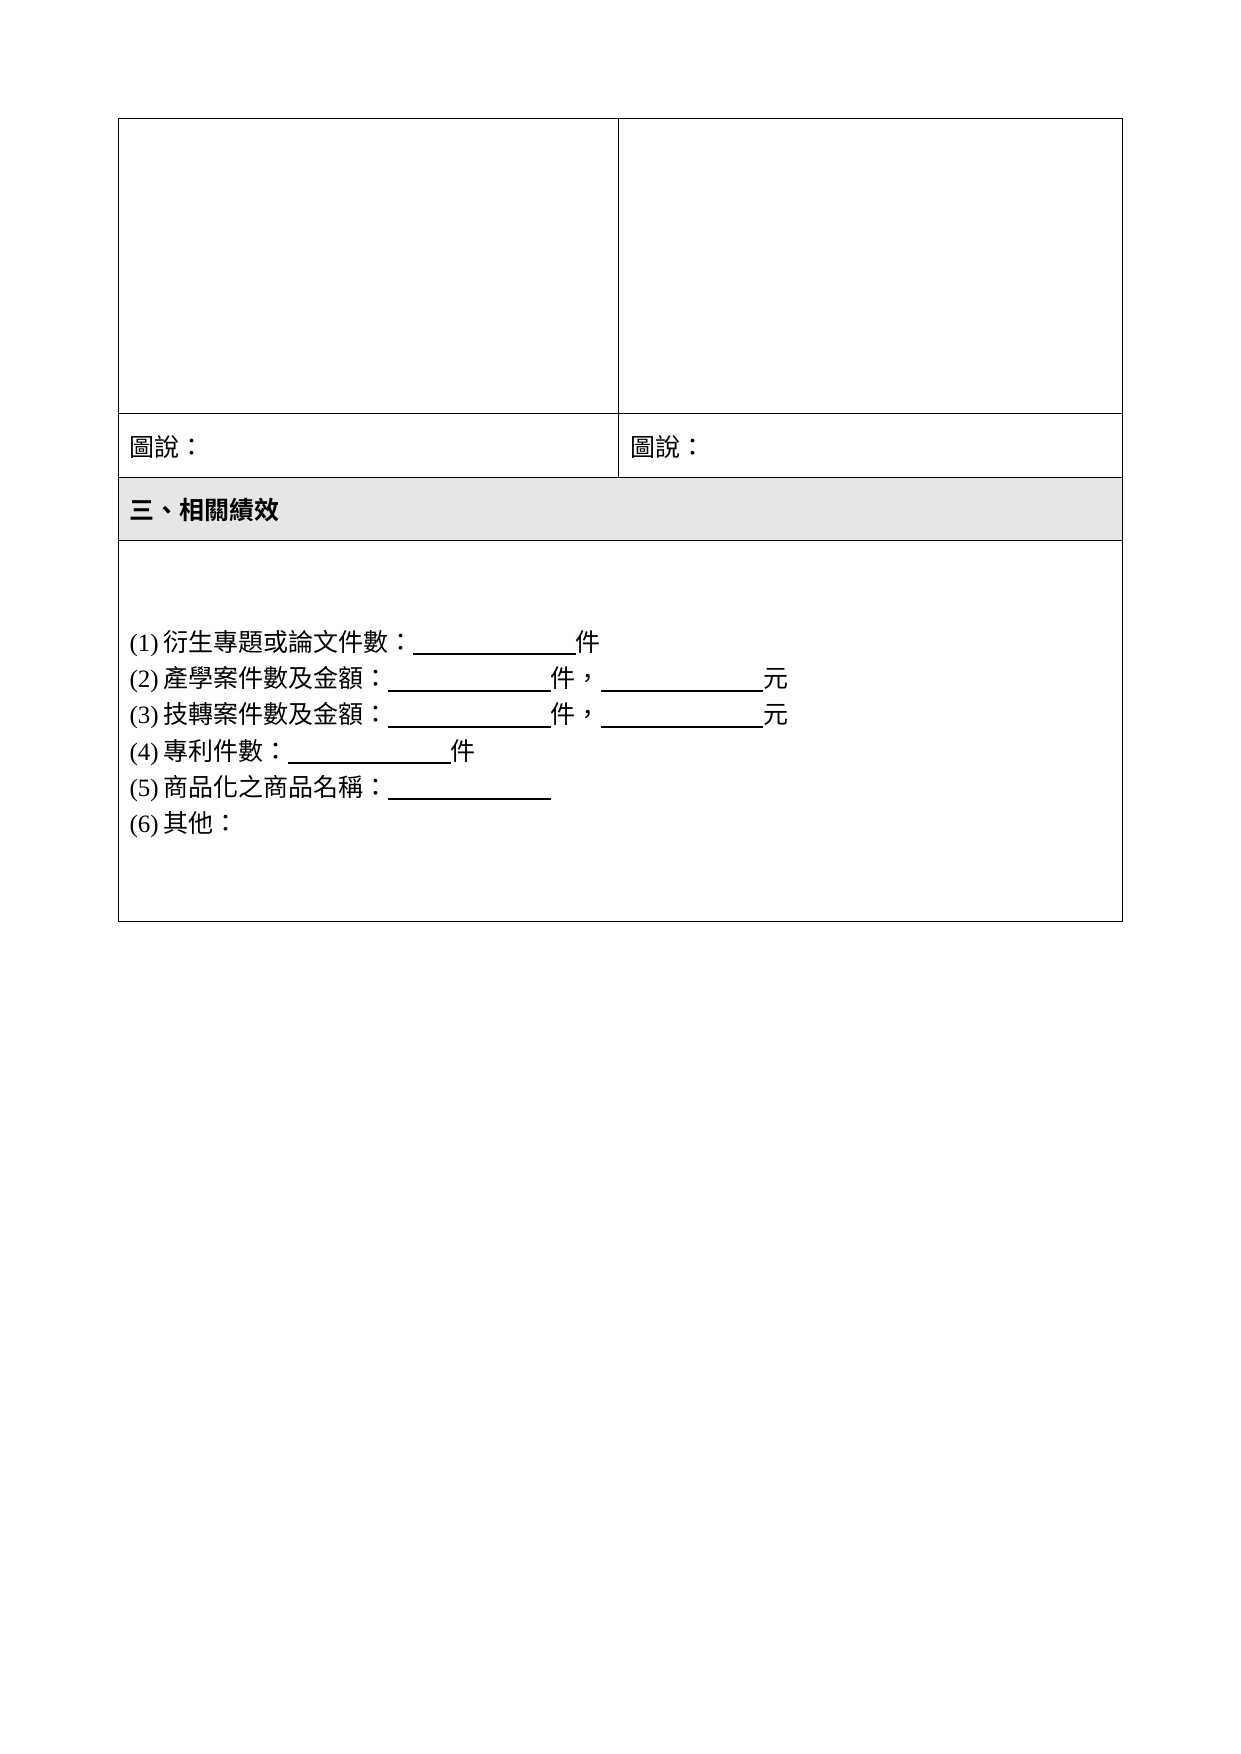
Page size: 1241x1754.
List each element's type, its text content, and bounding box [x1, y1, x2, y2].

table_cell 衍生專題或論文件數： 件 產學案件數及金額： 件， 元 技轉案件數及金額： 件， 元 專利件數： 件 商品化之商品名稱： 其他： [119, 541, 1122, 921]
table_cell [119, 119, 618, 413]
table_cell 圖說： [619, 414, 1122, 477]
table_cell 圖說： [119, 414, 618, 477]
table_cell 三、相關績效 [119, 478, 1122, 540]
table_cell [619, 119, 1122, 413]
